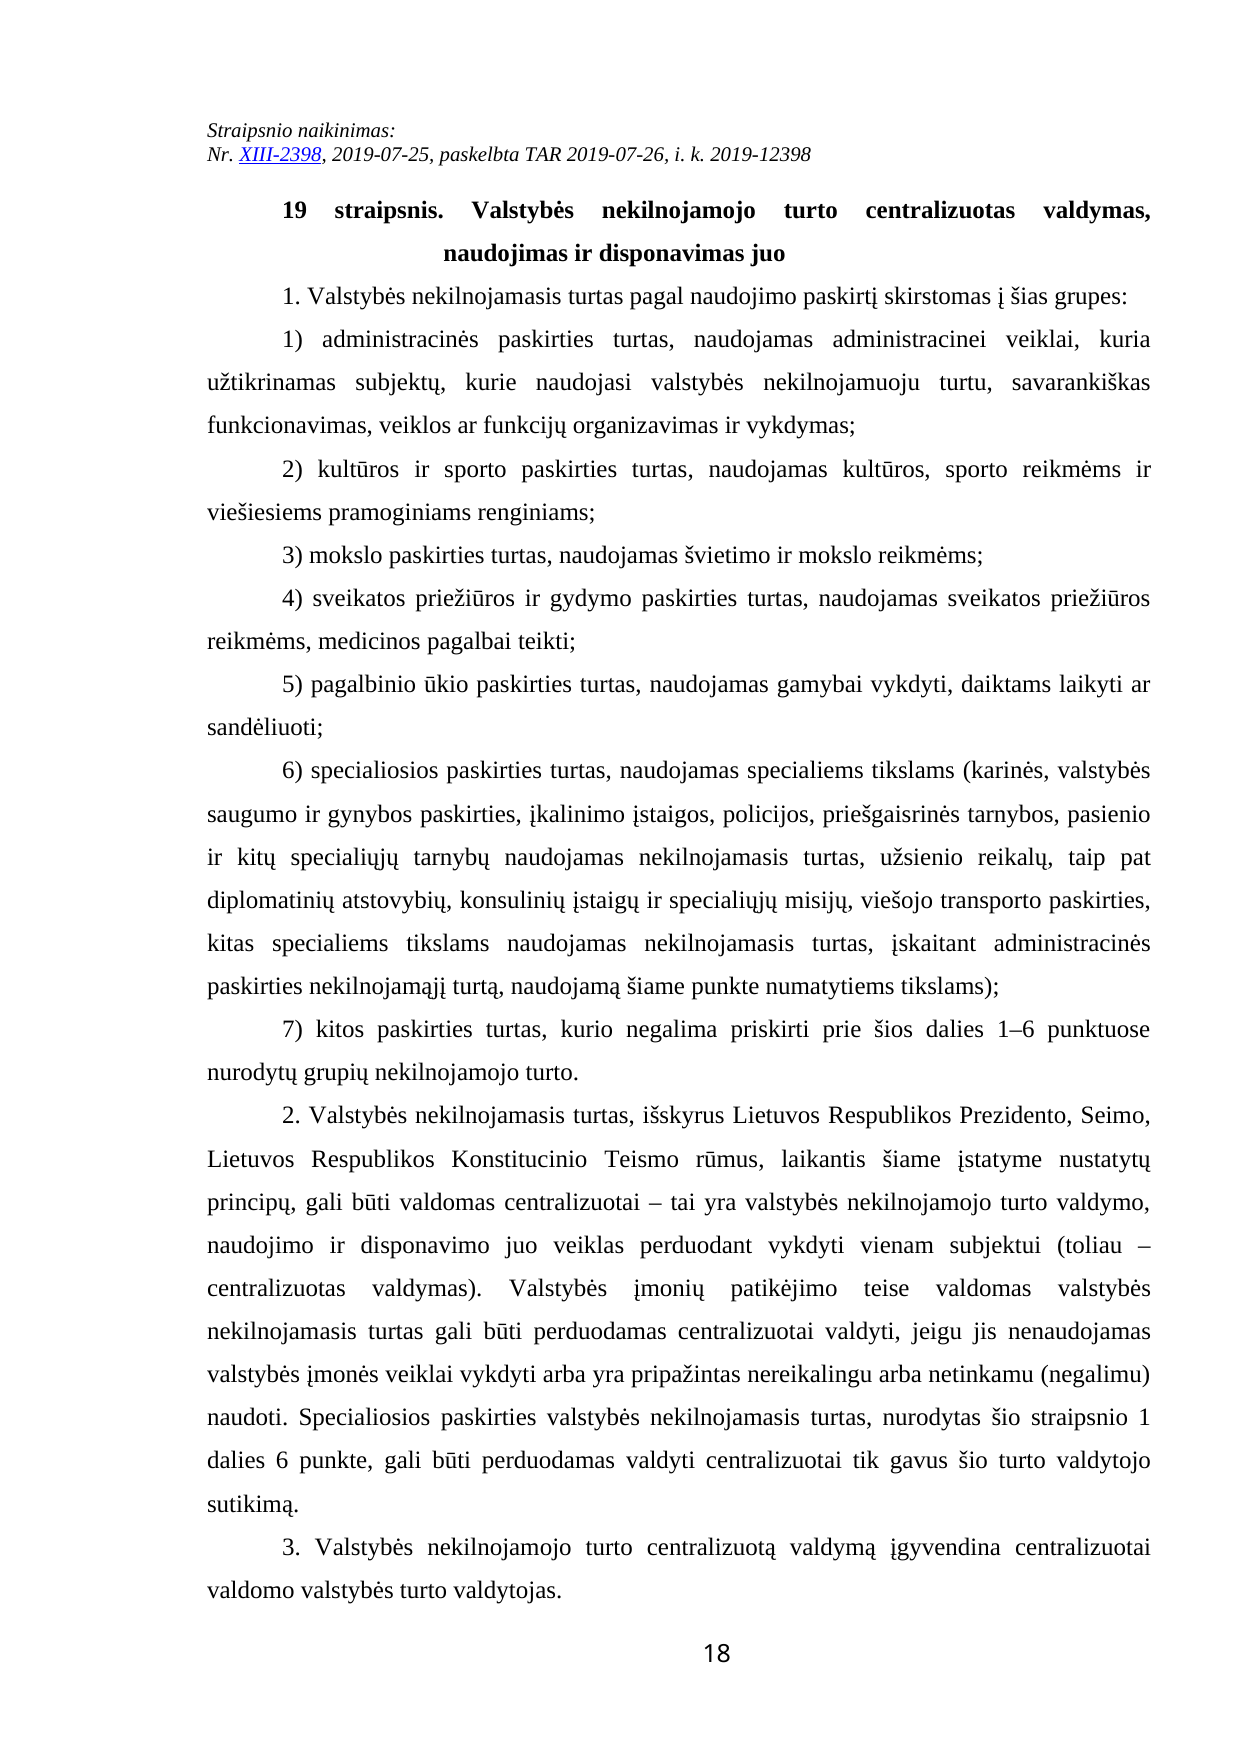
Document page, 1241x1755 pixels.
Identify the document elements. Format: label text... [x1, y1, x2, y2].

text 2) kultūros ir sporto paskirties turtas, naudojamas kultūros, sporto reikmėms ir viešiesiems pramoginiams renginiams; [207, 454, 1152, 526]
text 5) pagalbinio ūkio paskirties turtas, naudojamas gamybai vykdyti, daiktams laikyti ar sandėliuoti; [207, 669, 1152, 741]
text 1. Valstybės nekilnojamasis turtas pagal naudojimo paskirtį skirstomas į šias grupes: [207, 281, 1152, 310]
text 3. Valstybės nekilnojamojo turto centralizuotą valdymą įgyvendina centralizuotai valdomo valstybės turto valdytojas. [207, 1532, 1152, 1604]
text 3) mokslo paskirties turtas, naudojamas švietimo ir mokslo reikmėms; [207, 540, 1152, 569]
text 1) administracinės paskirties turtas, naudojamas administracinei veiklai, kuria užtikrinamas subjektų, kurie naudojasi valstybės nekilnojamuoju turtu, savarankiškas funkcionavimas, veiklos ar funkcijų organizavimas ir vykdymas; [207, 324, 1152, 439]
text Straipsnio naikinimas: [207, 118, 1152, 142]
text 2. Valstybės nekilnojamasis turtas, išskyrus Lietuvos Respublikos Prezidento, Seimo, Lietuvos Respublikos Konstitucinio Teismo rūmus, laikantis šiame įstatyme nustatytų principų, gali būti valdomas centralizuotai – tai yra valstybės nekilnojamojo turto valdymo, naudojimo ir disponavimo juo veiklas perduodant vykdyti vienam subjektui (toliau – centralizuotas valdymas). Valstybės įmonių patikėjimo teise valdomas valstybės nekilnojamasis turtas gali būti perduodamas centralizuotai valdyti, jeigu jis nenaudojamas valstybės įmonės veiklai vykdyti arba yra pripažintas nereikalingu arba netinkamu (negalimu) naudoti. Specialiosios paskirties valstybės nekilnojamasis turtas, nurodytas šio straipsnio 1 dalies 6 punkte, gali būti perduodamas valdyti centralizuotai tik gavus šio turto valdytojo sutikimą. [207, 1101, 1152, 1517]
text 4) sveikatos priežiūros ir gydymo paskirties turtas, naudojamas sveikatos priežiūros reikmėms, medicinos pagalbai teikti; [207, 583, 1152, 655]
text Nr. XIII-2398, 2019-07-25, paskelbta TAR 2019-07-26, i. k. 2019-12398 [207, 142, 1152, 166]
text 7) kitos paskirties turtas, kurio negalima priskirti prie šios dalies 1–6 punktuose nurodytų grupių nekilnojamojo turto. [207, 1014, 1152, 1086]
text 19 straipsnis. Valstybės nekilnojamojo turto centralizuotas valdymas, naudojimas ir disponavimas juo [282, 195, 1152, 267]
text 6) specialiosios paskirties turtas, naudojamas specialiems tikslams (karinės, valstybės saugumo ir gynybos paskirties, įkalinimo įstaigos, policijos, priešgaisrinės tarnybos, pasienio ir kitų specialiųjų tarnybų naudojamas nekilnojamasis turtas, užsienio reikalų, taip pat diplomatinių atstovybių, konsulinių įstaigų ir specialiųjų misijų, viešojo transporto paskirties, kitas specialiems tikslams naudojamas nekilnojamasis turtas, įskaitant administracinės paskirties nekilnojamąjį turtą, naudojamą šiame punkte numatytiems tikslams); [207, 756, 1152, 1000]
